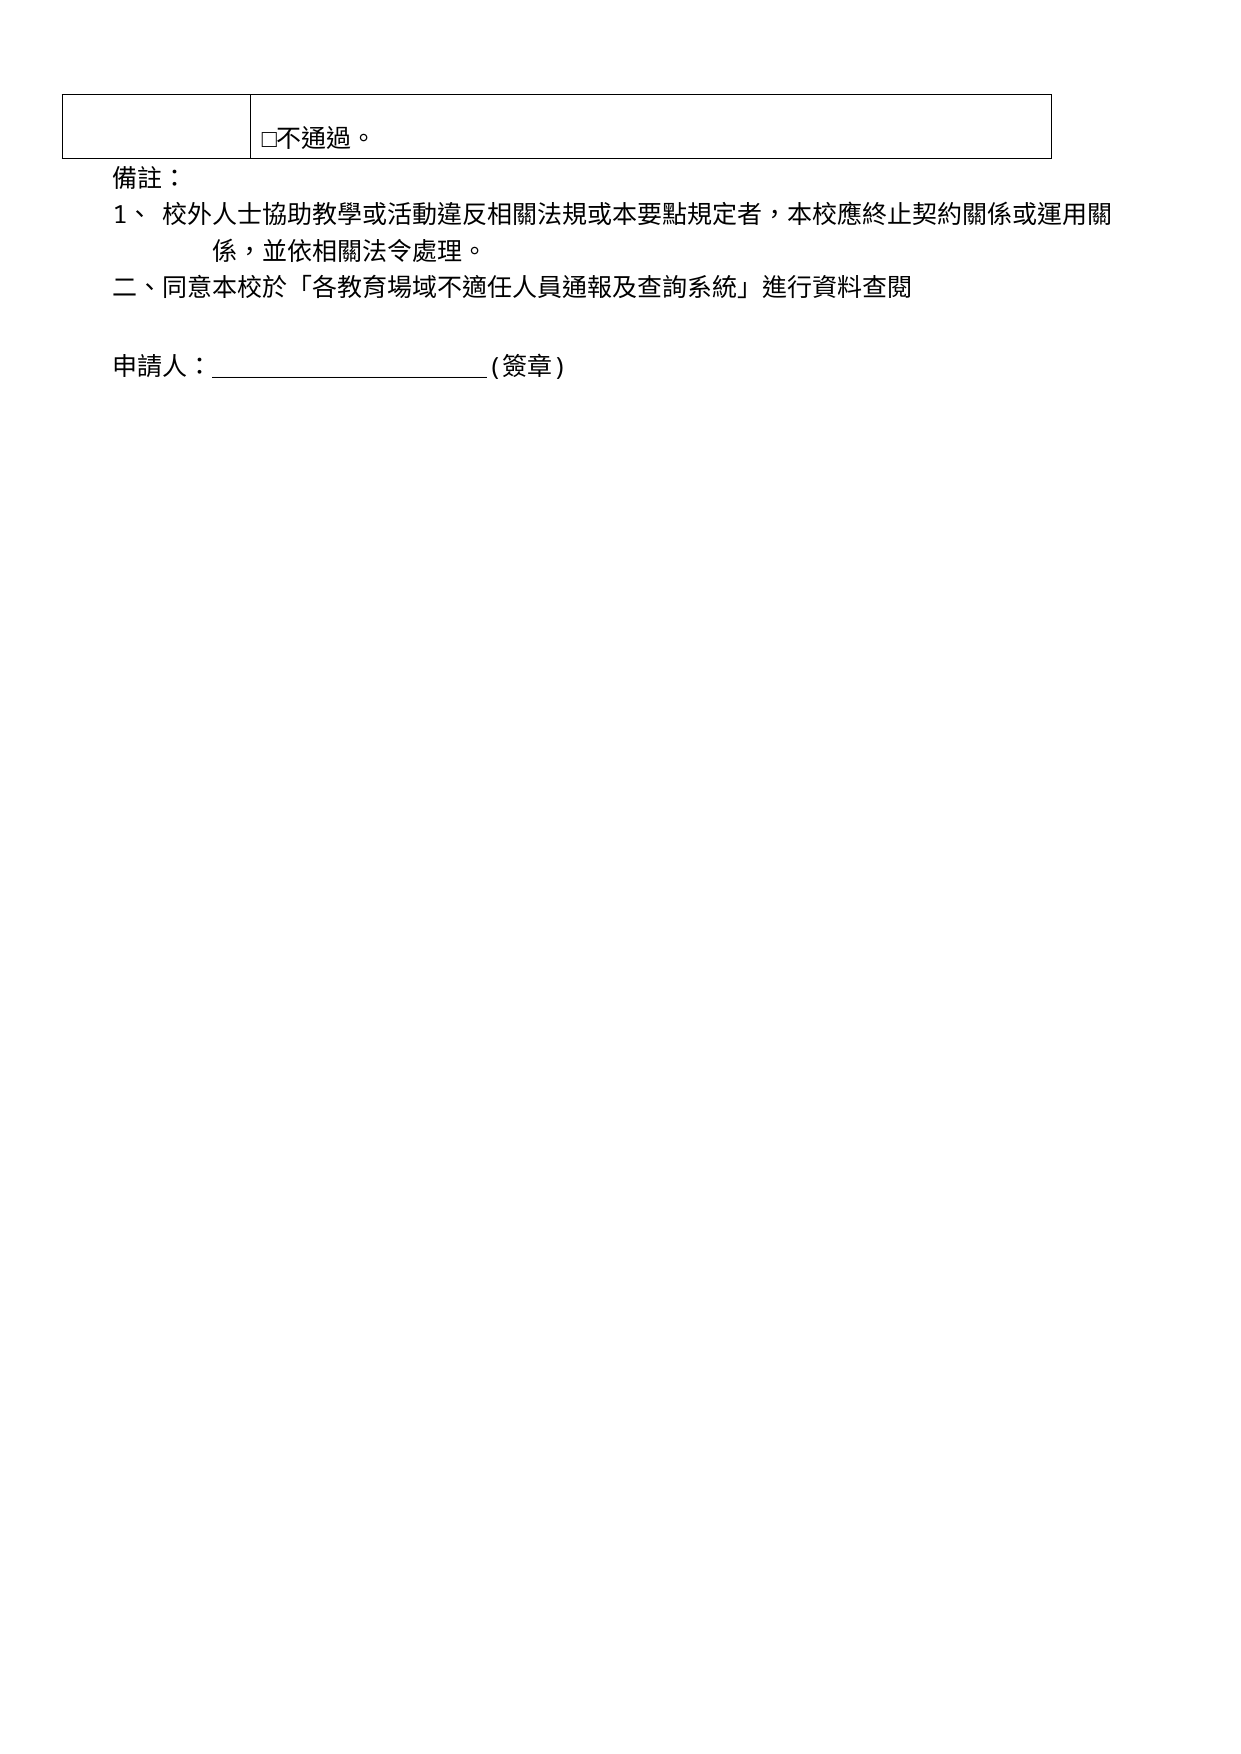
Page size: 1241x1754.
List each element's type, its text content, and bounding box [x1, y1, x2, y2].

list 校外人士協助教學或活動違反相關法規或本要點規定者，本校應終止契約關係或運用關 [112, 195, 1128, 231]
text 二、同意本校於「各教育場域不適任人員通報及查詢系統」進行資料查閱 [112, 267, 1128, 304]
text 係，並依相關法令處理。 [213, 231, 1128, 267]
table_cell [63, 95, 250, 158]
text 備註： [112, 159, 1128, 195]
text 申請人：＿＿＿＿＿＿＿＿＿＿＿(簽章) [112, 322, 1128, 385]
table_cell □不通過。 [251, 95, 1051, 158]
